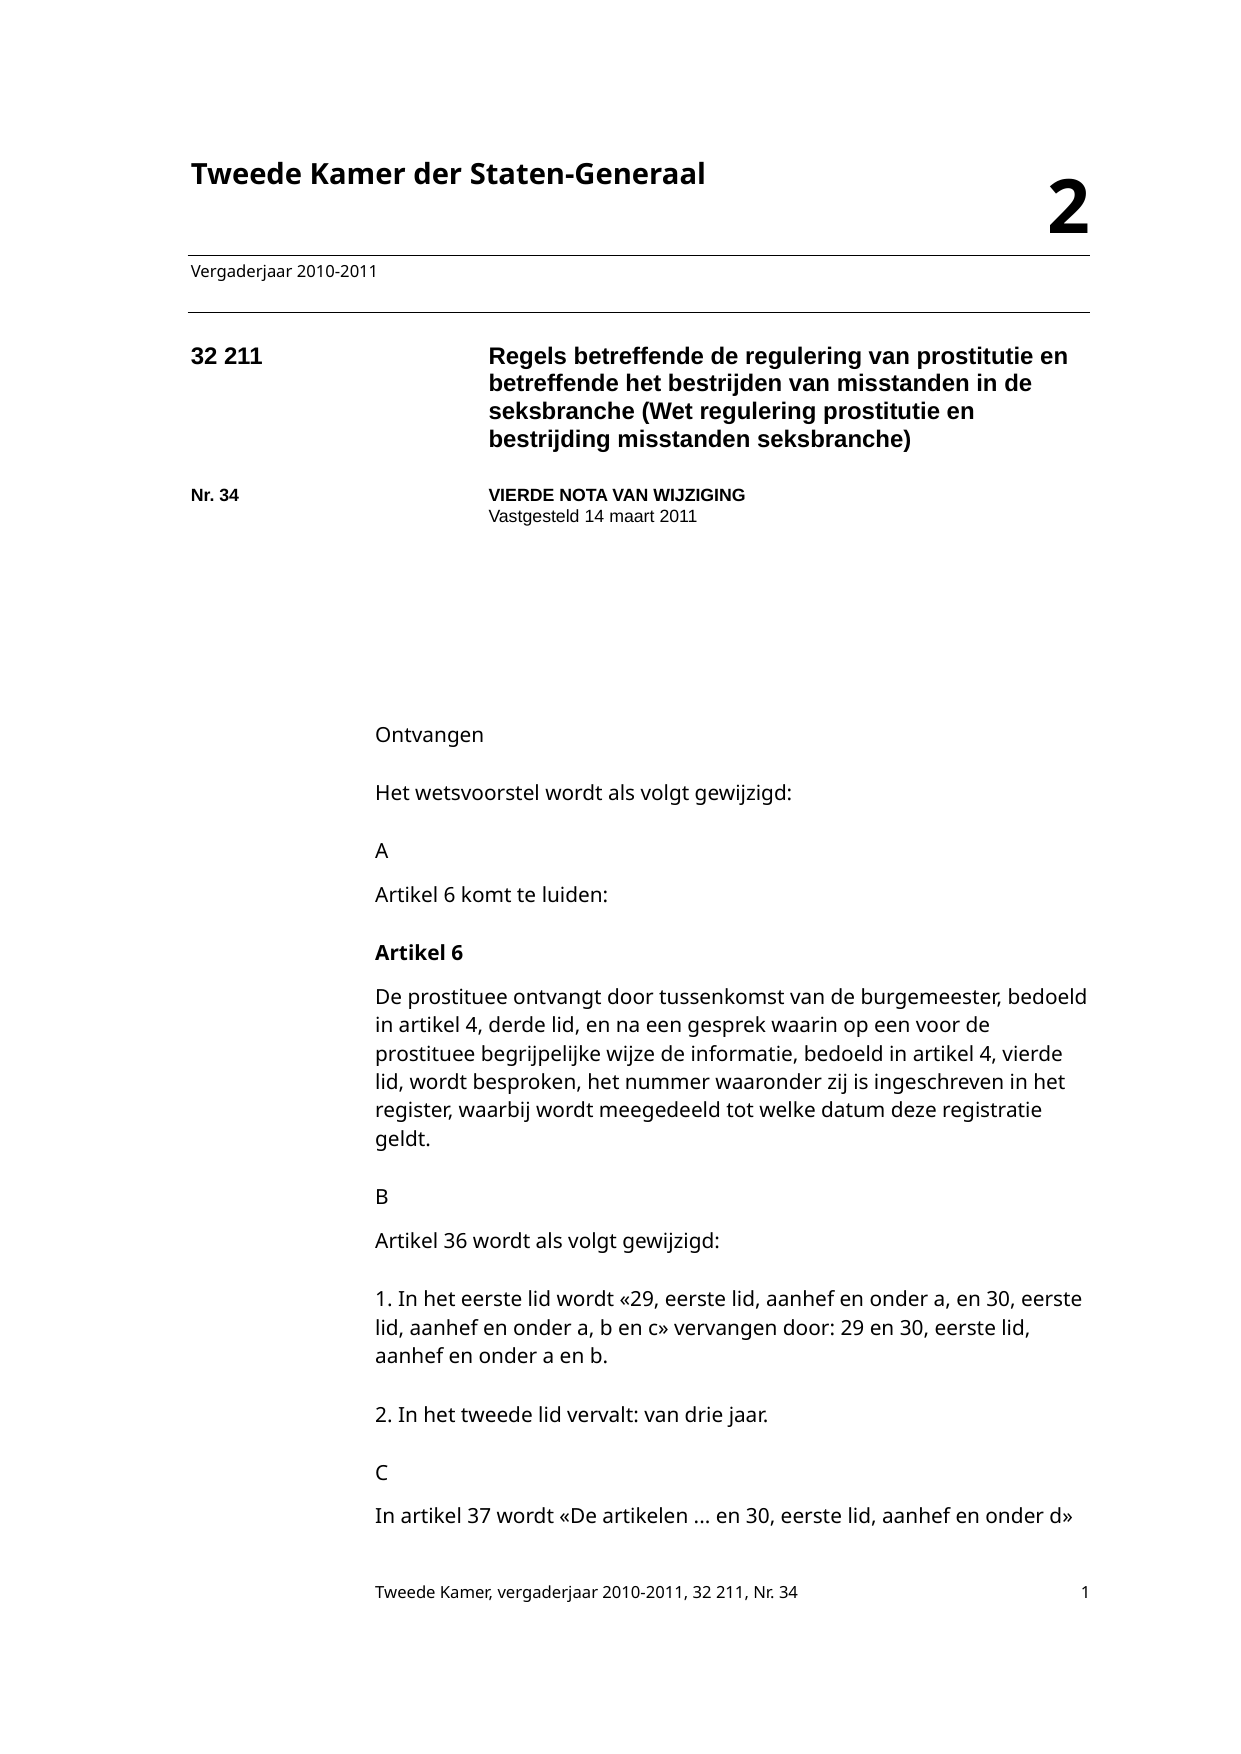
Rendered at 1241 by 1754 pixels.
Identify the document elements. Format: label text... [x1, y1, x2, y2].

table_cell [485, 256, 1090, 312]
table_header Tweede Kamer der Staten-Generaal [188, 150, 909, 255]
text C [375, 1458, 1090, 1487]
text Artikel 6 komt te luiden: [375, 880, 1090, 908]
table_header 2 [910, 150, 1090, 255]
text Artikel 6 [375, 938, 1090, 967]
table_cell Regels betreffende de regulering van prostitutie en betreffende het bestrijden van misstanden in de seksbranche (Wet regulering prostitutie en bestrijding misstanden seksbranche) [485, 339, 1090, 482]
text Het wetsvoorstel wordt als volgt gewijzigd: [375, 778, 1090, 807]
text 1. In het eerste lid wordt «29, eerste lid, aanhef en onder a, en 30, eerste lid, aanhef en onder a, b en c» vervangen door: 29 en 30, eerste lid, aanhef en onder a en b. [375, 1284, 1090, 1370]
text Ontvangen [375, 720, 1090, 748]
table_cell [485, 313, 1090, 339]
text In artikel 37 wordt «De artikelen ... en 30, eerste lid, aanhef en onder d» [375, 1502, 1090, 1530]
table_cell Vergaderjaar 2010-2011 [188, 256, 485, 312]
text A [375, 837, 1090, 865]
text Artikel 36 wordt als volgt gewijzigd: [375, 1226, 1090, 1254]
text De prostituee ontvangt door tussenkomst van de burgemeester, bedoeld in artikel 4, derde lid, en na een gesprek waarin op een voor de prostituee begrijpelijke wijze de informatie, bedoeld in artikel 4, vierde lid, wordt besproken, het nummer waaronder zij is ingeschreven in het register, waarbij wordt meegedeeld tot welke datum deze registratie geldt. [375, 982, 1090, 1152]
text 2. In het tweede lid vervalt: van drie jaar. [375, 1400, 1090, 1428]
table_cell Nr. 34 [188, 482, 485, 601]
table_cell VIERDE NOTA VAN WIJZIGING Vastgesteld 14 maart 2011 [485, 482, 1090, 601]
table_cell [188, 313, 485, 339]
text B [375, 1182, 1090, 1211]
table_cell 32 211 [188, 339, 485, 482]
